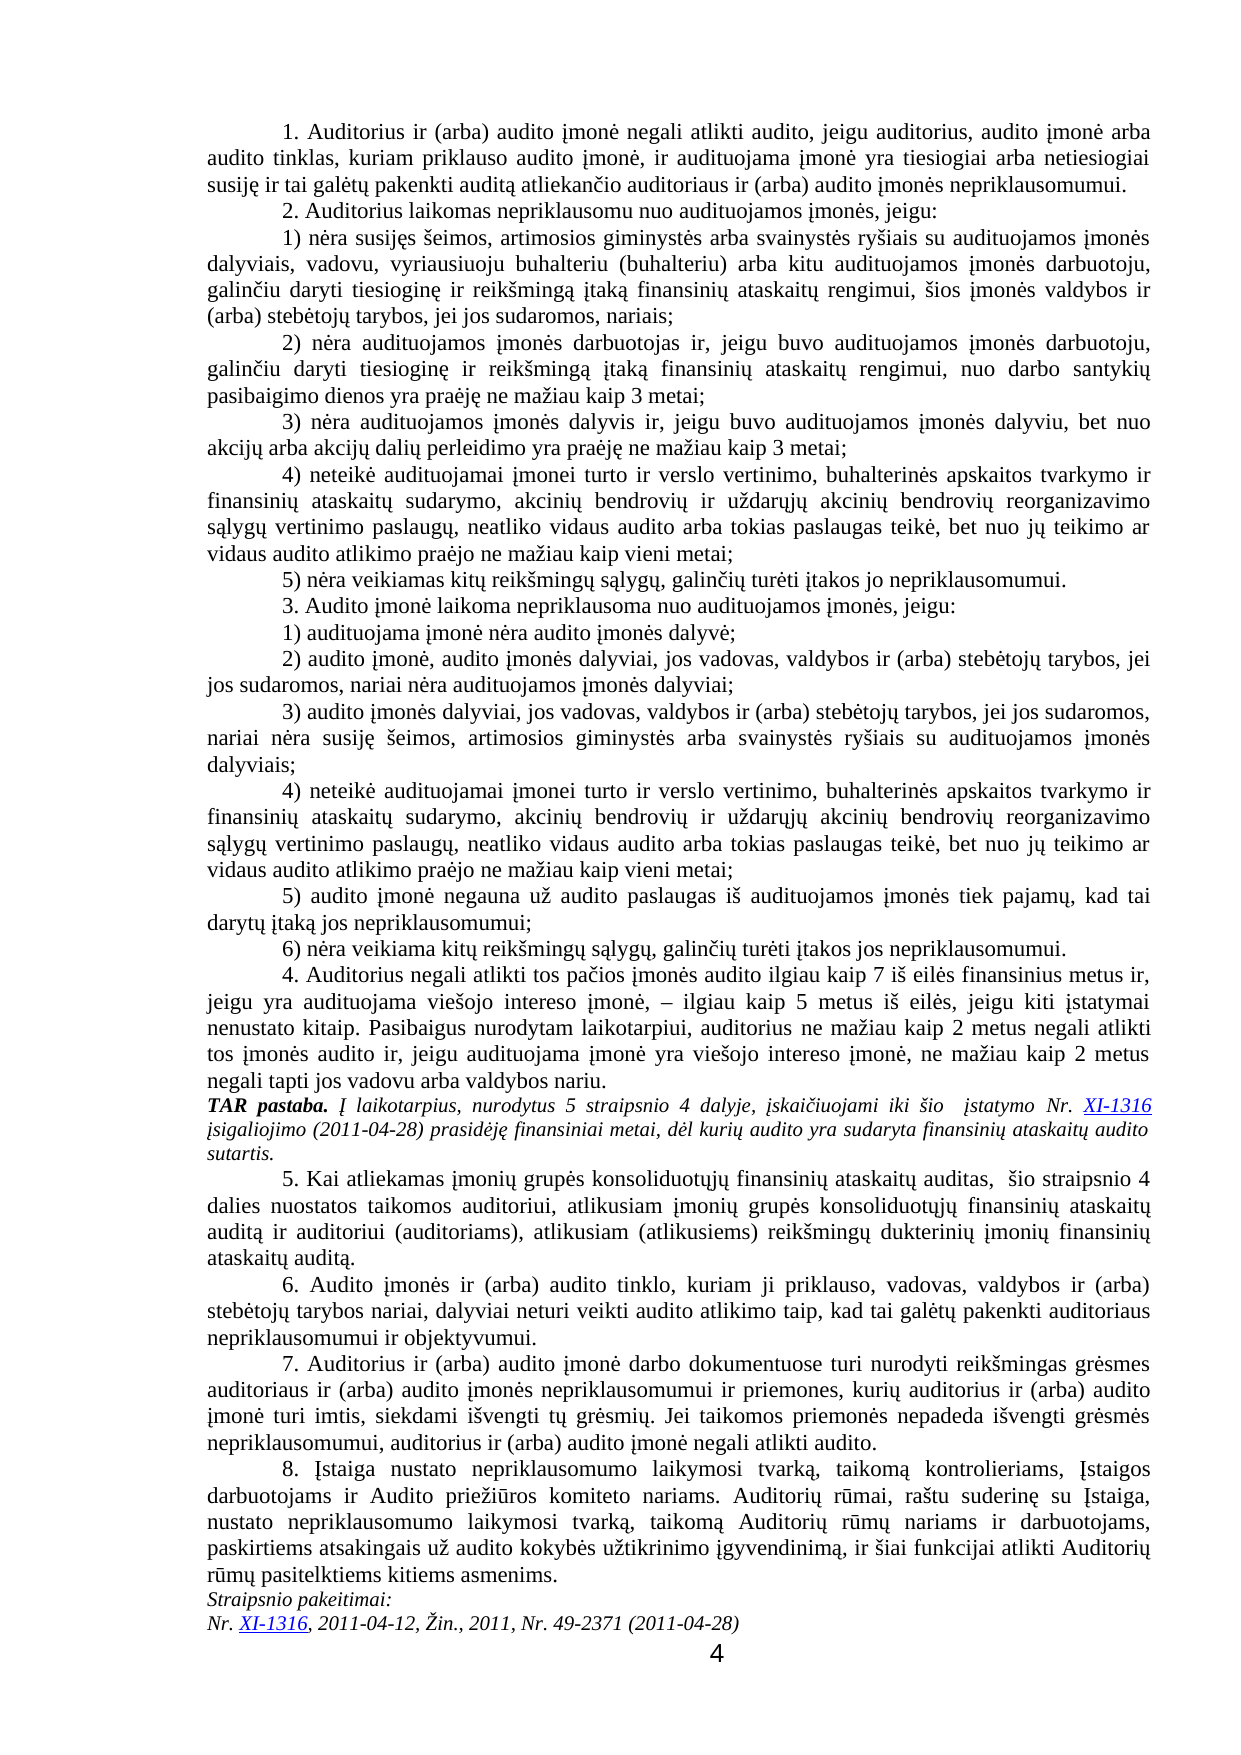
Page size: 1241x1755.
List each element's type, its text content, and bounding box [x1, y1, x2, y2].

text 3) audito įmonės dalyviai, jos vadovas, valdybos ir (arba) stebėtojų tarybos, jei jos sudaromos, nariai nėra susiję šeimos, artimosios giminystės arba svainystės ryšiais su audituojamos įmonės dalyviais; [207, 698, 1152, 777]
text 1) nėra susijęs šeimos, artimosios giminystės arba svainystės ryšiais su audituojamos įmonės dalyviais, vadovu, vyriausiuoju buhalteriu (buhalteriu) arba kitu audituojamos įmonės darbuotoju, galinčiu daryti tiesioginę ir reikšmingą įtaką finansinių ataskaitų rengimui, šios įmonės valdybos ir (arba) stebėtojų tarybos, jei jos sudaromos, nariais; [207, 223, 1152, 329]
text Nr. XI-1316, 2011-04-12, Žin., 2011, Nr. 49-2371 (2011-04-28) [207, 1611, 1152, 1635]
text 5) audito įmonė negauna už audito paslaugas iš audituojamos įmonės tiek pajamų, kad tai darytų įtaką jos nepriklausomumui; [207, 882, 1152, 935]
text 3. Audito įmonė laikoma nepriklausoma nuo audituojamos įmonės, jeigu: [207, 592, 1152, 619]
text 6) nėra veikiama kitų reikšmingų sąlygų, galinčių turėti įtakos jos nepriklausomumui. [207, 935, 1152, 961]
text 3) nėra audituojamos įmonės dalyvis ir, jeigu buvo audituojamos įmonės dalyviu, bet nuo akcijų arba akcijų dalių perleidimo yra praėję ne mažiau kaip 3 metai; [207, 408, 1152, 461]
text 1) audituojama įmonė nėra audito įmonės dalyvė; [207, 619, 1152, 645]
text Straipsnio pakeitimai: [207, 1587, 1152, 1611]
text 7. Auditorius ir (arba) audito įmonė darbo dokumentuose turi nurodyti reikšmingas grėsmes auditoriaus ir (arba) audito įmonės nepriklausomumui ir priemones, kurių auditorius ir (arba) audito įmonė turi imtis, siekdami išvengti tų grėsmių. Jei taikomos priemonės nepadeda išvengti grėsmės nepriklausomumui, auditorius ir (arba) audito įmonė negali atlikti audito. [207, 1350, 1152, 1455]
text 1. Auditorius ir (arba) audito įmonė negali atlikti audito, jeigu auditorius, audito įmonė arba audito tinklas, kuriam priklauso audito įmonė, ir audituojama įmonė yra tiesiogiai arba netiesiogiai susiję ir tai galėtų pakenkti auditą atliekančio auditoriaus ir (arba) audito įmonės nepriklausomumui. [207, 118, 1152, 197]
text 4) neteikė audituojamai įmonei turto ir verslo vertinimo, buhalterinės apskaitos tvarkymo ir finansinių ataskaitų sudarymo, akcinių bendrovių ir uždarųjų akcinių bendrovių reorganizavimo sąlygų vertinimo paslaugų, neatliko vidaus audito arba tokias paslaugas teikė, bet nuo jų teikimo ar vidaus audito atlikimo praėjo ne mažiau kaip vieni metai; [207, 777, 1152, 882]
text 5) nėra veikiamas kitų reikšmingų sąlygų, galinčių turėti įtakos jo nepriklausomumui. [207, 566, 1152, 592]
text 2) audito įmonė, audito įmonės dalyviai, jos vadovas, valdybos ir (arba) stebėtojų tarybos, jei jos sudaromos, nariai nėra audituojamos įmonės dalyviai; [207, 645, 1152, 698]
text TAR pastaba. Į laikotarpius, nurodytus 5 straipsnio 4 dalyje, įskaičiuojami iki šio įstatymo Nr. XI-1316 įsigaliojimo (2011-04-28) prasidėję finansiniai metai, dėl kurių audito yra sudaryta finansinių ataskaitų audito sutartis. [207, 1093, 1152, 1165]
text 2. Auditorius laikomas nepriklausomu nuo audituojamos įmonės, jeigu: [207, 197, 1152, 223]
text 4. Auditorius negali atlikti tos pačios įmonės audito ilgiau kaip 7 iš eilės finansinius metus ir, jeigu yra audituojama viešojo intereso įmonė, – ilgiau kaip 5 metus iš eilės, jeigu kiti įstatymai nenustato kitaip. Pasibaigus nurodytam laikotarpiui, auditorius ne mažiau kaip 2 metus negali atlikti tos įmonės audito ir, jeigu audituojama įmonė yra viešojo intereso įmonė, ne mažiau kaip 2 metus negali tapti jos vadovu arba valdybos nariu. [207, 961, 1152, 1093]
text 2) nėra audituojamos įmonės darbuotojas ir, jeigu buvo audituojamos įmonės darbuotoju, galinčiu daryti tiesioginę ir reikšmingą įtaką finansinių ataskaitų rengimui, nuo darbo santykių pasibaigimo dienos yra praėję ne mažiau kaip 3 metai; [207, 329, 1152, 408]
text 8. Įstaiga nustato nepriklausomumo laikymosi tvarką, taikomą kontrolieriams, Įstaigos darbuotojams ir Audito priežiūros komiteto nariams. Auditorių rūmai, raštu suderinę su Įstaiga, nustato nepriklausomumo laikymosi tvarką, taikomą Auditorių rūmų nariams ir darbuotojams, paskirtiems atsakingais už audito kokybės užtikrinimo įgyvendinimą, ir šiai funkcijai atlikti Auditorių rūmų pasitelktiems kitiems asmenims. [207, 1455, 1152, 1587]
text 5. Kai atliekamas įmonių grupės konsoliduotųjų finansinių ataskaitų auditas, šio straipsnio 4 dalies nuostatos taikomos auditoriui, atlikusiam įmonių grupės konsoliduotųjų finansinių ataskaitų auditą ir auditoriui (auditoriams), atlikusiam (atlikusiems) reikšmingų dukterinių įmonių finansinių ataskaitų auditą. [207, 1165, 1152, 1271]
text 4) neteikė audituojamai įmonei turto ir verslo vertinimo, buhalterinės apskaitos tvarkymo ir finansinių ataskaitų sudarymo, akcinių bendrovių ir uždarųjų akcinių bendrovių reorganizavimo sąlygų vertinimo paslaugų, neatliko vidaus audito arba tokias paslaugas teikė, bet nuo jų teikimo ar vidaus audito atlikimo praėjo ne mažiau kaip vieni metai; [207, 461, 1152, 566]
text 6. Audito įmonės ir (arba) audito tinklo, kuriam ji priklauso, vadovas, valdybos ir (arba) stebėtojų tarybos nariai, dalyviai neturi veikti audito atlikimo taip, kad tai galėtų pakenkti auditoriaus nepriklausomumui ir objektyvumui. [207, 1271, 1152, 1350]
